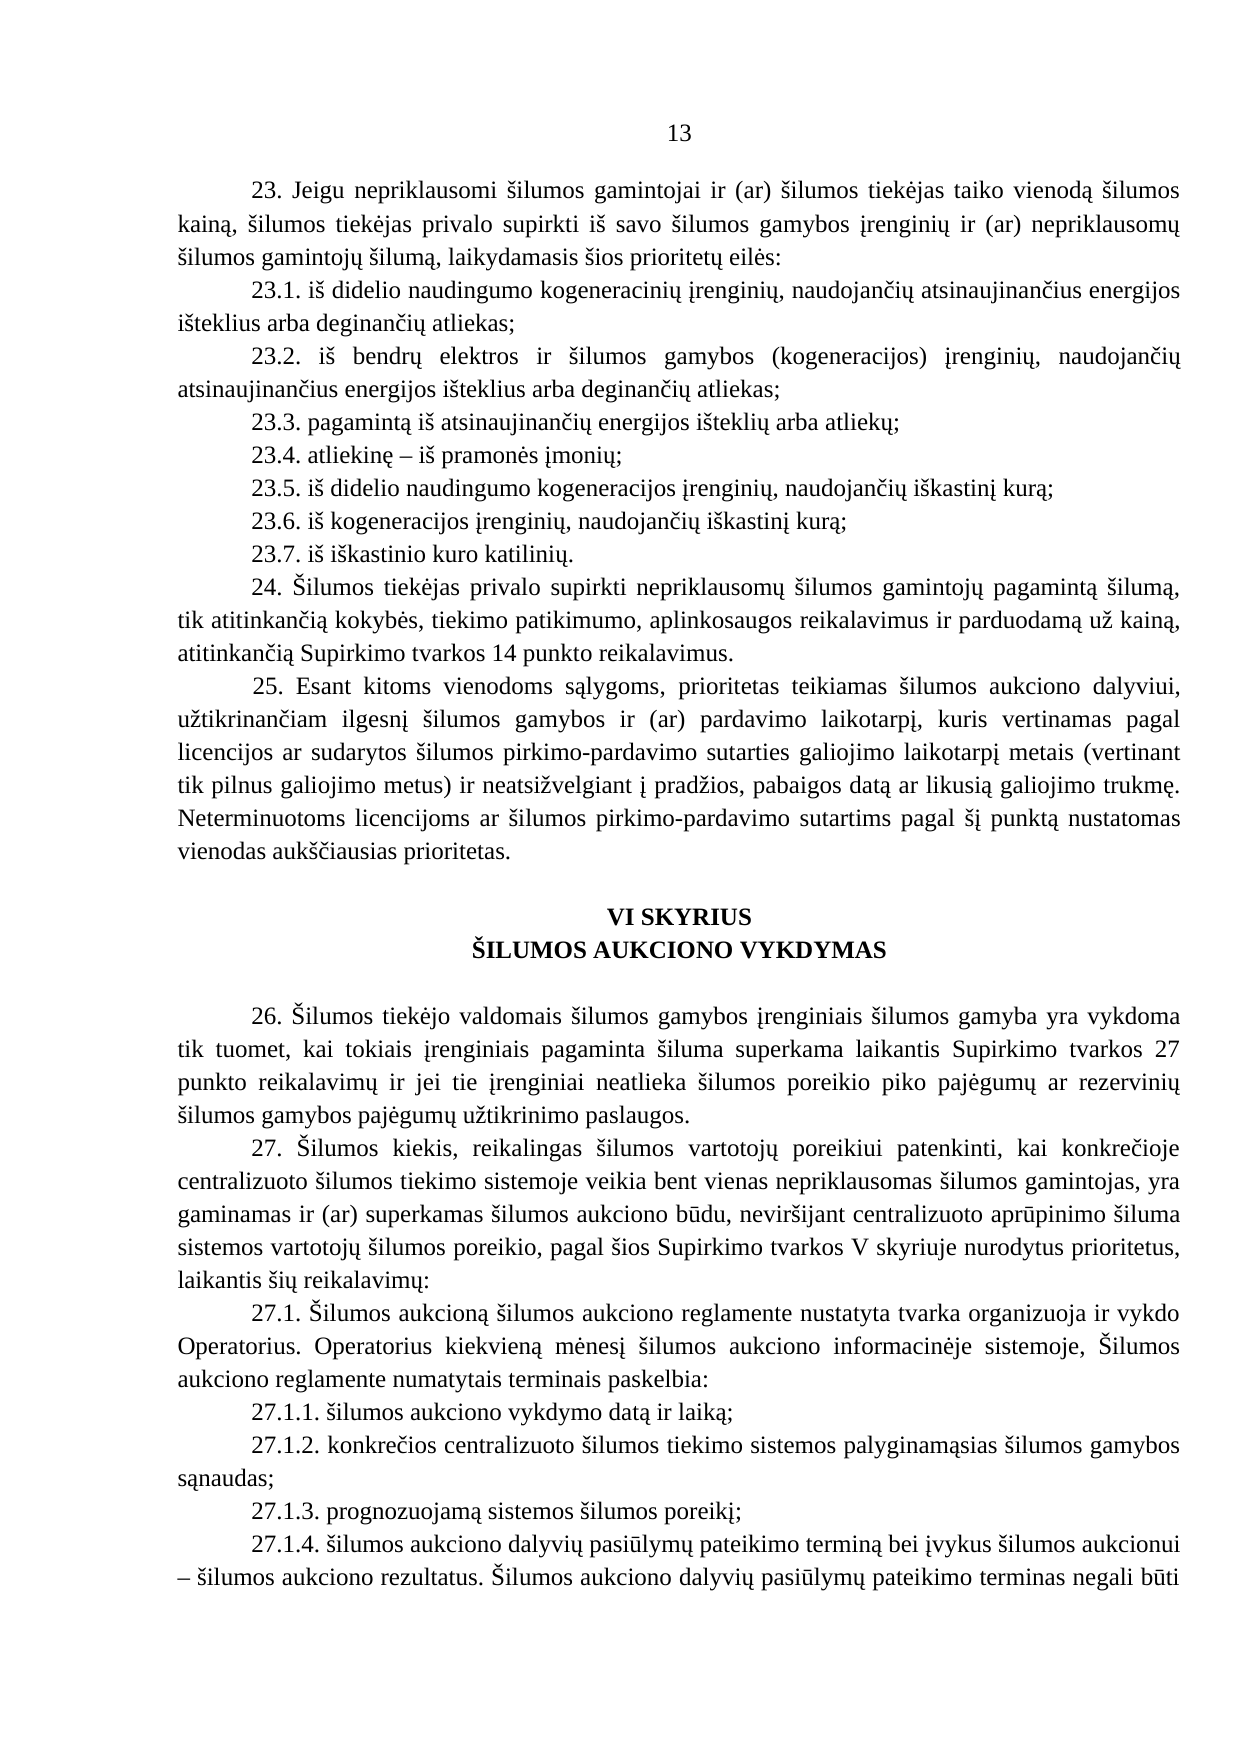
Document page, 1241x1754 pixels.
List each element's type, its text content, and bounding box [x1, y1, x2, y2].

text 27.1. Šilumos aukcioną šilumos aukciono reglamente nustatyta tvarka organizuoja ir vykdo Operatorius. Operatorius kiekvieną mėnesį šilumos aukciono informacinėje sistemoje, Šilumos aukciono reglamente numatytais terminais paskelbia: [177, 1298, 1181, 1393]
text 26. Šilumos tiekėjo valdomais šilumos gamybos įrenginiais šilumos gamyba yra vykdoma tik tuomet, kai tokiais įrenginiais pagaminta šiluma superkama laikantis Supirkimo tvarkos 27 punkto reikalavimų ir jei tie įrenginiai neatlieka šilumos poreikio piko pajėgumų ar rezervinių šilumos gamybos pajėgumų užtikrinimo paslaugos. [177, 1001, 1181, 1129]
text 23.1. iš didelio naudingumo kogeneracinių įrenginių, naudojančių atsinaujinančius energijos išteklius arba deginančių atliekas; [177, 275, 1181, 336]
text 27. Šilumos kiekis, reikalingas šilumos vartotojų poreikiui patenkinti, kai konkrečioje centralizuoto šilumos tiekimo sistemoje veikia bent vienas nepriklausomas šilumos gamintojas, yra gaminamas ir (ar) superkamas šilumos aukciono būdu, neviršijant centralizuoto aprūpinimo šiluma sistemos vartotojų šilumos poreikio, pagal šios Supirkimo tvarkos V skyriuje nurodytus prioritetus, laikantis šių reikalavimų: [177, 1133, 1181, 1294]
text 27.1.3. prognozuojamą sistemos šilumos poreikį; [177, 1496, 1181, 1525]
text 27.1.1. šilumos aukciono vykdymo datą ir laiką; [177, 1397, 1181, 1426]
text 23.7. iš iškastinio kuro katilinių. [177, 539, 1181, 568]
text VI SKYRIUS [177, 902, 1181, 931]
text 23. Jeigu nepriklausomi šilumos gamintojai ir (ar) šilumos tiekėjas taiko vienodą šilumos kainą, šilumos tiekėjas privalo supirkti iš savo šilumos gamybos įrenginių ir (ar) nepriklausomų šilumos gamintojų šilumą, laikydamasis šios prioritetų eilės: [177, 176, 1181, 270]
text 23.6. iš kogeneracijos įrenginių, naudojančių iškastinį kurą; [177, 506, 1181, 534]
text Šilumos aukciono vykdymas [177, 935, 1181, 964]
text 23.2. iš bendrų elektros ir šilumos gamybos (kogeneracijos) įrenginių, naudojančių atsinaujinančius energijos išteklius arba deginančių atliekas; [177, 341, 1181, 402]
text 23.4. atliekinę – iš pramonės įmonių; [177, 440, 1181, 468]
text 27.1.4. šilumos aukciono dalyvių pasiūlymų pateikimo terminą bei įvykus šilumos aukcionui – šilumos aukciono rezultatus. Šilumos aukciono dalyvių pasiūlymų pateikimo terminas negali būti [177, 1529, 1181, 1591]
text 25. Esant kitoms vienodoms sąlygoms, prioritetas teikiamas šilumos aukciono dalyviui, užtikrinančiam ilgesnį šilumos gamybos ir (ar) pardavimo laikotarpį, kuris vertinamas pagal licencijos ar sudarytos šilumos pirkimo-pardavimo sutarties galiojimo laikotarpį metais (vertinant tik pilnus galiojimo metus) ir neatsižvelgiant į pradžios, pabaigos datą ar likusią galiojimo trukmę. Neterminuotoms licencijoms ar šilumos pirkimo-pardavimo sutartims pagal šį punktą nustatomas vienodas aukščiausias prioritetas. [177, 671, 1181, 865]
text 23.3. pagamintą iš atsinaujinančių energijos išteklių arba atliekų; [177, 407, 1181, 436]
text 23.5. iš didelio naudingumo kogeneracijos įrenginių, naudojančių iškastinį kurą; [177, 473, 1181, 502]
text 24. Šilumos tiekėjas privalo supirkti nepriklausomų šilumos gamintojų pagamintą šilumą, tik atitinkančią kokybės, tiekimo patikimumo, aplinkosaugos reikalavimus ir parduodamą už kainą, atitinkančią Supirkimo tvarkos 14 punkto reikalavimus. [177, 572, 1181, 667]
text 27.1.2. konkrečios centralizuoto šilumos tiekimo sistemos palyginamąsias šilumos gamybos sąnaudas; [177, 1430, 1181, 1492]
